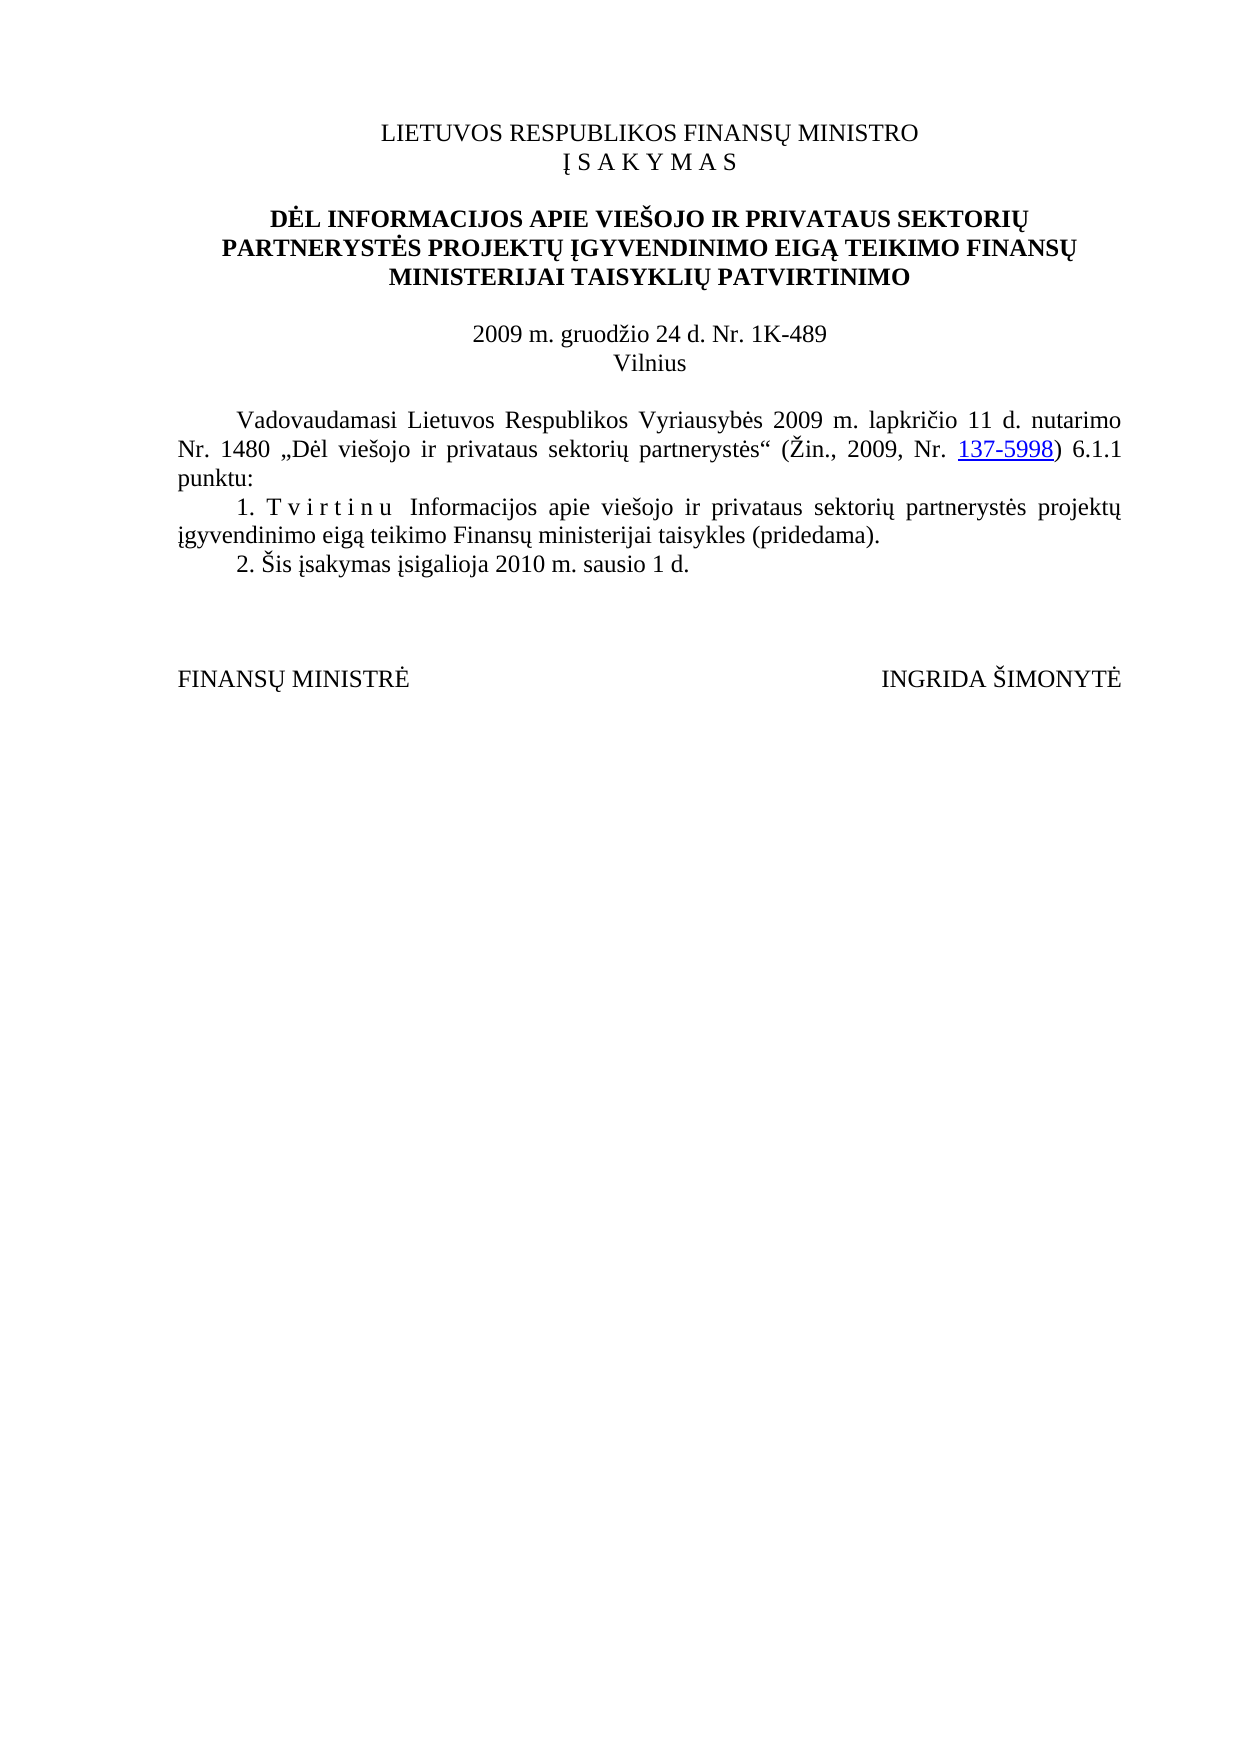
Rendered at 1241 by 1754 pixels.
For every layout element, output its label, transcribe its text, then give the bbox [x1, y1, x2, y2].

text 2. Šis įsakymas įsigalioja 2010 m. sausio 1 d. [177, 549, 1122, 578]
text DĖL INFORMACIJOS APIE VIEŠOJO IR PRIVATAUS SEKTORIŲ PARTNERYSTĖS PROJEKTŲ ĮGYVENDINIMO EIGĄ TEIKIMO FINANSŲ MINISTERIJAI TAISYKLIŲ PATVIRTINIMO [177, 204, 1122, 291]
text FINANSŲ MINISTRĖ INGRIDA ŠIMONYTĖ [177, 664, 1122, 693]
text 1. Tvirtinu Informacijos apie viešojo ir privataus sektorių partnerystės projektų įgyvendinimo eigą teikimo Finansų ministerijai taisykles (pridedama). [177, 492, 1122, 549]
text LIETUVOS RESPUBLIKOS FINANSŲ MINISTRO [177, 118, 1122, 147]
text Vilnius [177, 348, 1122, 377]
text Vadovaudamasi Lietuvos Respublikos Vyriausybės 2009 m. lapkričio 11 d. nutarimo Nr. 1480 „Dėl viešojo ir privataus sektorių partnerystės“ (Žin., 2009, Nr. 137-5998) 6.1.1 punktu: [177, 406, 1122, 492]
text 2009 m. gruodžio 24 d. Nr. 1K-489 [177, 319, 1122, 348]
text ĮSAKYMAS [177, 147, 1122, 176]
